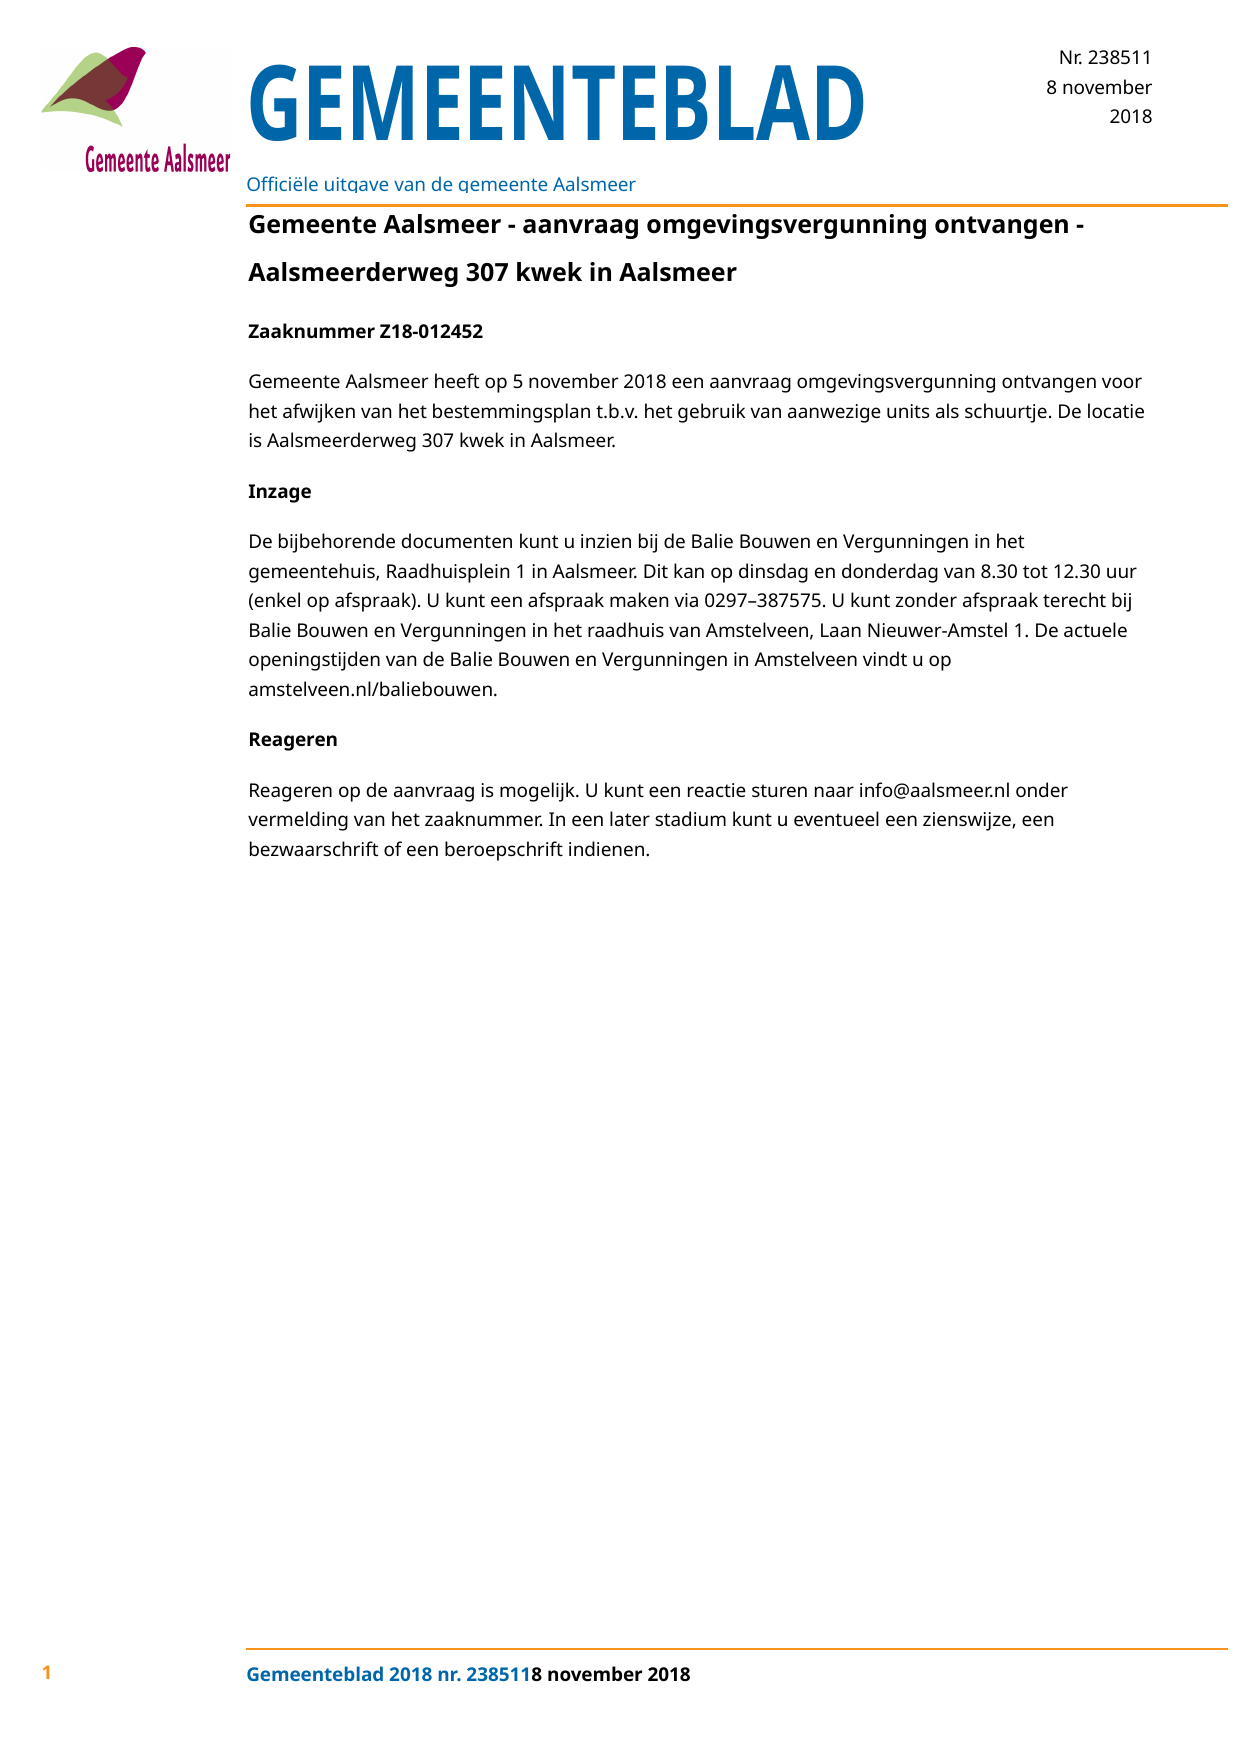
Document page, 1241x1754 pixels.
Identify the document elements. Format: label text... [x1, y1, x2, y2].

text De bijbehorende documenten kunt u inzien bij de Balie Bouwen en Vergunningen in het gemeentehuis, Raadhuisplein 1 in Aalsmeer. Dit kan op dinsdag en donderdag van 8.30 tot 12.30 uur (enkel op afspraak). U kunt een afspraak maken via 0297–387575. U kunt zonder afspraak terecht bij Balie Bouwen en Vergunningen in het raadhuis van Amstelveen, Laan Nieuwer-Amstel 1. De actuele openingstijden van de Balie Bouwen en Vergunningen in Amstelveen vindt u op amstelveen.nl/baliebouwen. [248, 528, 1152, 702]
text Gemeente Aalsmeer - aanvraag omgevingsvergunning ontvangen - Aalsmeerderweg 307 kwek in Aalsmeer [248, 207, 1152, 288]
picture [41, 47, 231, 172]
text Inzage [248, 478, 1152, 504]
text Zaaknummer Z18-012452 [248, 318, 1152, 344]
text Gemeente Aalsmeer heeft op 5 november 2018 een aanvraag omgevingsvergunning ontvangen voor het afwijken van het bestemmingsplan t.b.v. het gebruik van aanwezige units als schuurtje. De locatie is Aalsmeerderweg 307 kwek in Aalsmeer. [248, 368, 1152, 453]
text Reageren [248, 727, 1152, 752]
text Reageren op de aanvraag is mogelijk. U kunt een reactie sturen naar info@aalsmeer.nl onder vermelding van het zaaknummer. In een later stadium kunt u eventueel een zienswijze, een bezwaarschrift of een beroepschrift indienen. [248, 777, 1152, 862]
